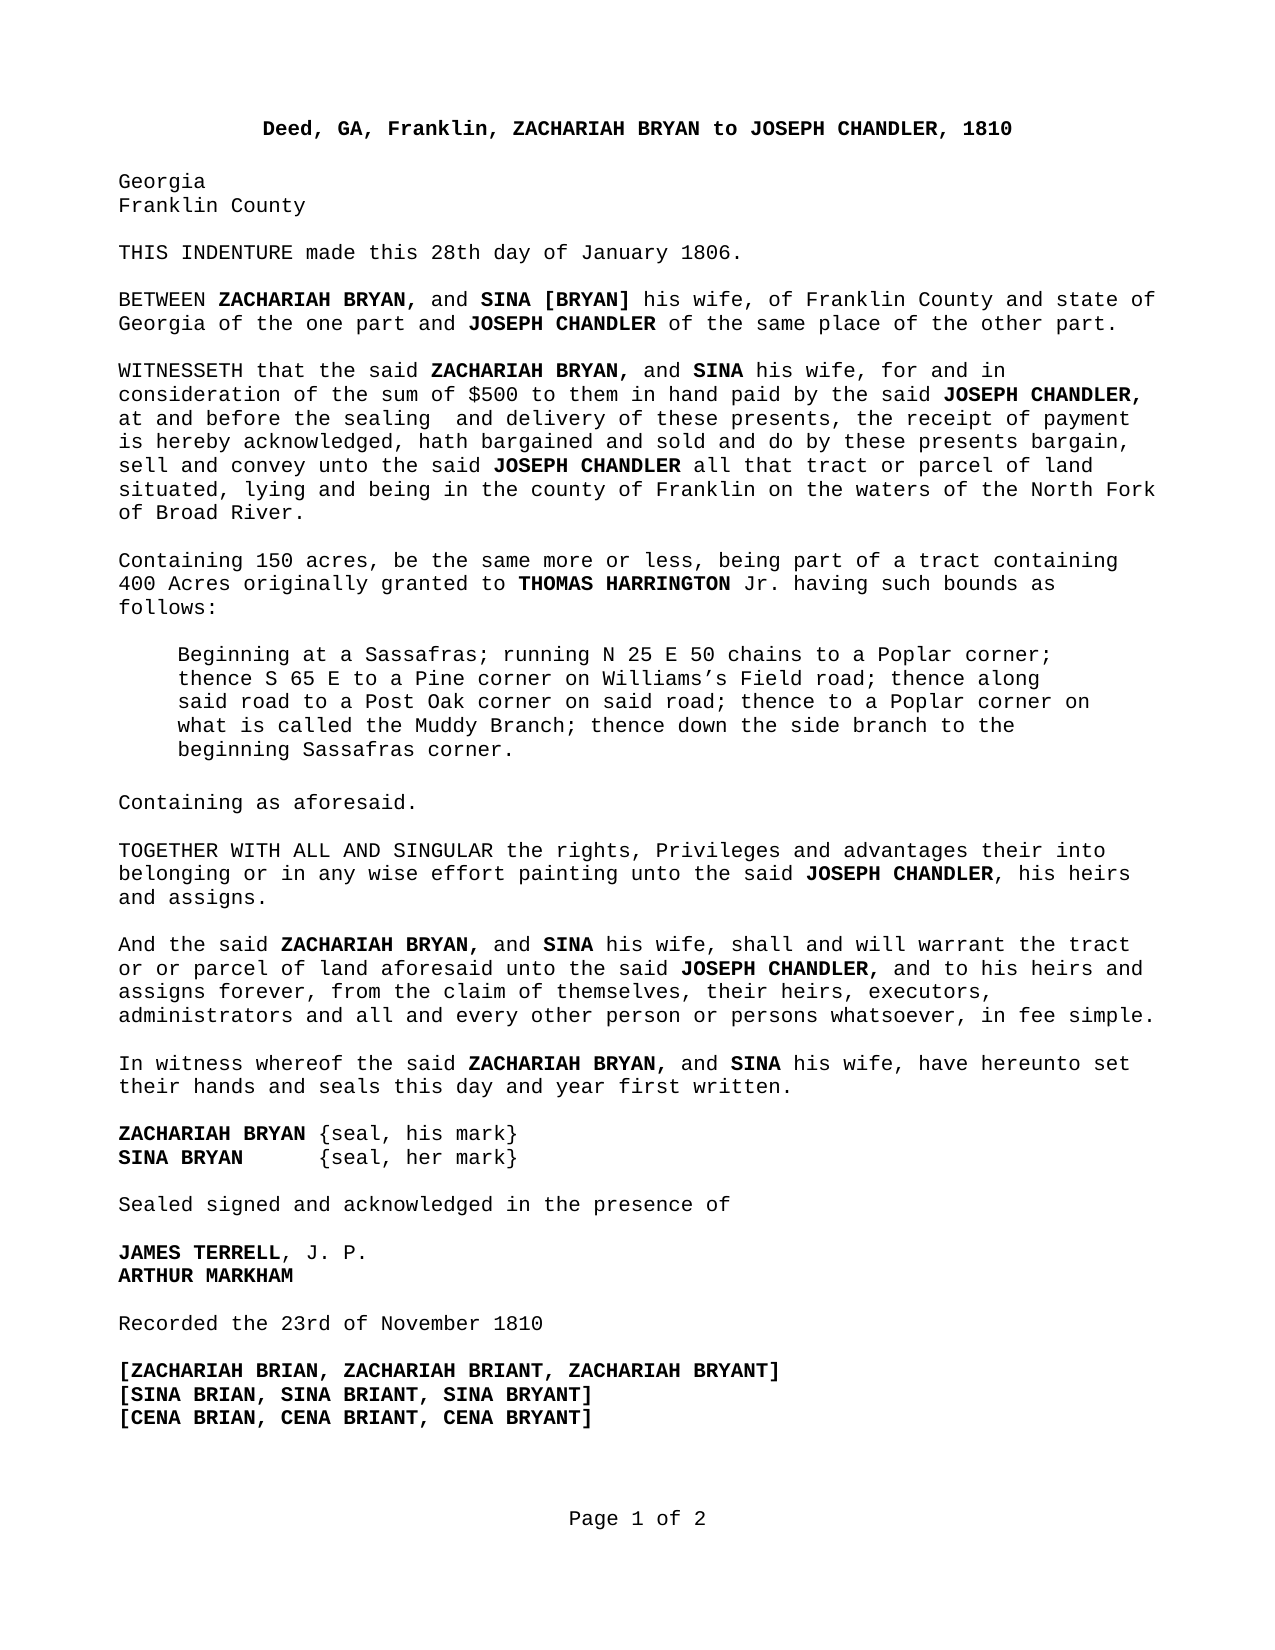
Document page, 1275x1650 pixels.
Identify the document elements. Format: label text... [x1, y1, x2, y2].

text In witness whereof the said Zachariah Bryan, and Sina his wife, have hereunto set their hands and seals this day and year first written. [118, 1052, 1157, 1100]
text Georgia [118, 171, 1157, 195]
text Zachariah Bryan {seal, his mark} [118, 1123, 1157, 1147]
text Recorded the 23rd of November 1810 [118, 1313, 1157, 1336]
text Sealed signed and acknowledged in the presence of [118, 1194, 1157, 1218]
text Witnesseth that the said Zachariah Bryan, and Sina his wife, for and in consideration of the sum of $500 to them in hand paid by the said Joseph Chandler, at and before the sealing and delivery of these presents, the receipt of payment is hereby acknowledged, hath bargained and sold and do by these presents bargain, sell and convey unto the said Joseph Chandler all that tract or parcel of land situated, lying and being in the county of Franklin on the waters of the North Fork of Broad River. [118, 360, 1157, 526]
text This indenture made this 28th day of January 1806. [118, 242, 1157, 266]
text [CENA BrIan, CENA BrIanT, CENA BryanT] [118, 1407, 1157, 1431]
text Containing as aforesaid. [118, 792, 1157, 816]
text [Sina BrIan, Sina BrIanT, Sina BryanT] [118, 1383, 1157, 1407]
text [Zachariah BrIan, Zachariah BrIanT, Zachariah BryanT] [118, 1360, 1157, 1383]
text Together with all and singular the rights, Privileges and advantages their into belonging or in any wise effort painting unto the said Joseph Chandler, his heirs and assigns. [118, 840, 1157, 911]
text Sina Bryan {seal, her mark} [118, 1147, 1157, 1171]
text Arthur Markham [118, 1265, 1157, 1289]
text Franklin County [118, 195, 1157, 218]
text James Terrell, J. P. [118, 1242, 1157, 1265]
text Beginning at a Sassafras; running N 25 E 50 chains to a Poplar corner; thence S 65 E to a Pine corner on Williams’s Field road; thence along said road to a Post Oak corner on said road; thence to a Poplar corner on what is called the Muddy Branch; thence down the side branch to the beginning Sassafras corner. [177, 644, 1098, 762]
text Between Zachariah Bryan, and SINA [BRYAN] his wife, of Franklin County and state of Georgia of the one part and Joseph Chandler of the same place of the other part. [118, 289, 1157, 337]
text And the said Zachariah Bryan, and Sina his wife, shall and will warrant the tract or or parcel of land aforesaid unto the said Joseph Chandler, and to his heirs and assigns forever, from the claim of themselves, their heirs, executors, administrators and all and every other person or persons whatsoever, in fee simple. [118, 934, 1157, 1029]
text Containing 150 acres, be the same more or less, being part of a tract containing 400 Acres originally granted to Thomas Harrington Jr. having such bounds as follows: [118, 549, 1157, 621]
